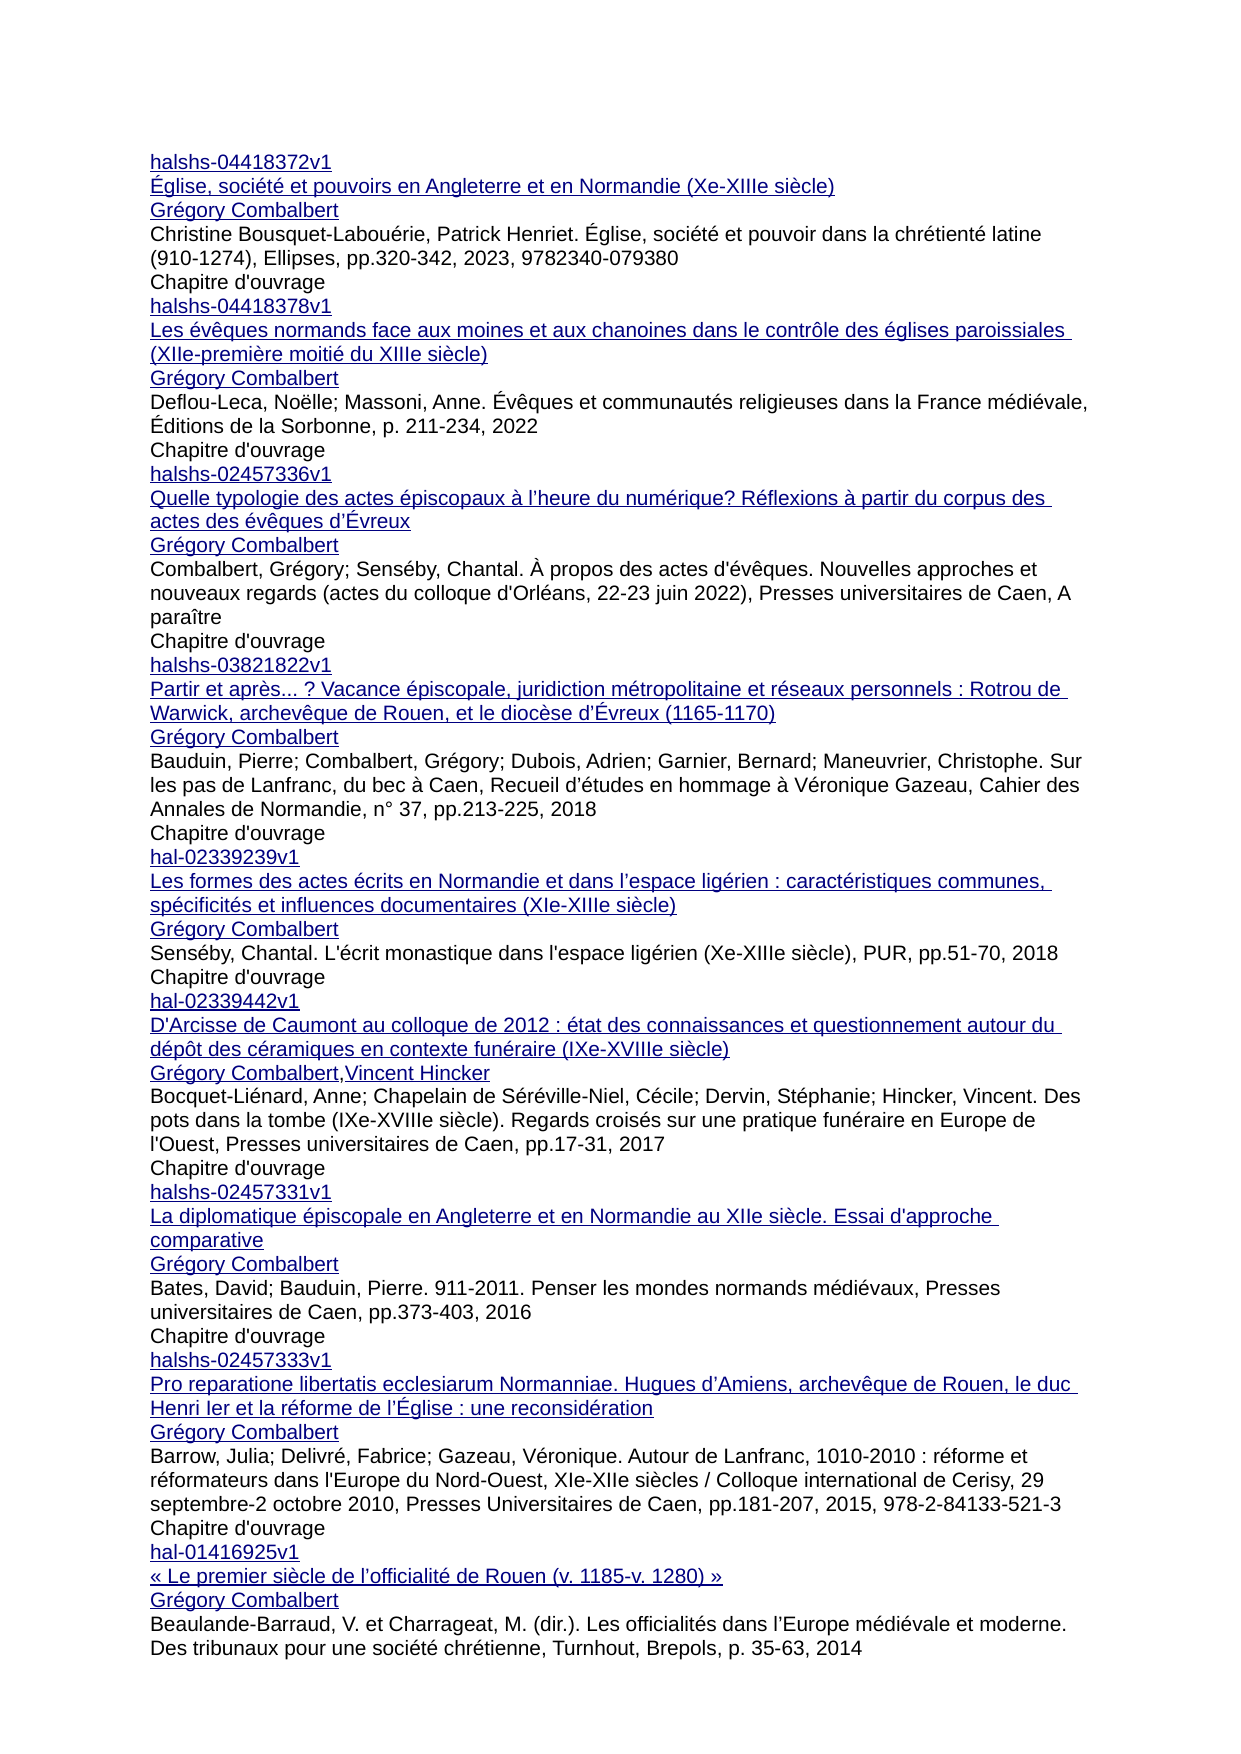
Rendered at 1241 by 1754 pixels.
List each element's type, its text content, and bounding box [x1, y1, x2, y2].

table_cell halshs-04418372v1 [150, 150, 1090, 174]
table_cell La diplomatique épiscopale en Angleterre et en Normandie au XIIe siècle. Essai d'approche comparative Grégory Combalbert Bates, David; Bauduin, Pierre. 911-2011. Penser les mondes normands médiévaux, Presses universitaires de Caen, pp.373-403, 2016 Chapitre d'ouvrage halshs-02457333v1 [150, 1204, 1090, 1372]
table_cell Quelle typologie des actes épiscopaux à l’heure du numérique? Réflexions à partir du corpus des actes des évêques d’Évreux Grégory Combalbert Combalbert, Grégory; Senséby, Chantal. À propos des actes d'évêques. Nouvelles approches et nouveaux regards (actes du colloque d'Orléans, 22-23 juin 2022), Presses universitaires de Caen, A paraître Chapitre d'ouvrage halshs-03821822v1 [150, 485, 1090, 677]
table_cell D'Arcisse de Caumont au colloque de 2012 : état des connaissances et questionnement autour du dépôt des céramiques en contexte funéraire (IXe-XVIIIe siècle) Grégory Combalbert,Vincent Hincker Bocquet-Liénard, Anne; Chapelain de Séréville-Niel, Cécile; Dervin, Stéphanie; Hincker, Vincent. Des pots dans la tombe (IXe-XVIIIe siècle). Regards croisés sur une pratique funéraire en Europe de l'Ouest, Presses universitaires de Caen, pp.17-31, 2017 Chapitre d'ouvrage halshs-02457331v1 [150, 1013, 1090, 1204]
table_cell Église, société et pouvoirs en Angleterre et en Normandie (Xe-XIIIe siècle) Grégory Combalbert Christine Bousquet-Labouérie, Patrick Henriet. Église, société et pouvoir dans la chrétienté latine (910-1274), Ellipses, pp.320-342, 2023, 9782340-079380 Chapitre d'ouvrage halshs-04418378v1 [150, 174, 1090, 318]
table_cell « Le premier siècle de l’officialité de Rouen (v. 1185-v. 1280) » Grégory Combalbert Beaulande-Barraud, V. et Charrageat, M. (dir.). Les officialités dans l’Europe médiévale et moderne. Des tribunaux pour une société chrétienne, Turnhout, Brepols, p. 35-63, 2014 [150, 1564, 1090, 1659]
table_cell Partir et après... ? Vacance épiscopale, juridiction métropolitaine et réseaux personnels : Rotrou de Warwick, archevêque de Rouen, et le diocèse d’Évreux (1165-1170) Grégory Combalbert Bauduin, Pierre; Combalbert, Grégory; Dubois, Adrien; Garnier, Bernard; Maneuvrier, Christophe. Sur les pas de Lanfranc, du bec à Caen, Recueil d’études en hommage à Véronique Gazeau, Cahier des Annales de Normandie, n° 37, pp.213-225, 2018 Chapitre d'ouvrage hal-02339239v1 [150, 677, 1090, 869]
table_cell Les évêques normands face aux moines et aux chanoines dans le contrôle des églises paroissiales (XIIe-première moitié du XIIIe siècle) Grégory Combalbert Deflou-Leca, Noëlle; Massoni, Anne. Évêques et communautés religieuses dans la France médiévale, Éditions de la Sorbonne, p. 211-234, 2022 Chapitre d'ouvrage halshs-02457336v1 [150, 318, 1090, 485]
table_cell Les formes des actes écrits en Normandie et dans l’espace ligérien : caractéristiques communes, spécificités et influences documentaires (XIe-XIIIe siècle) Grégory Combalbert Senséby, Chantal. L'écrit monastique dans l'espace ligérien (Xe-XIIIe siècle), PUR, pp.51-70, 2018 Chapitre d'ouvrage hal-02339442v1 [150, 869, 1090, 1012]
table_cell Pro reparatione libertatis ecclesiarum Normanniae. Hugues d’Amiens, archevêque de Rouen, le duc Henri Ier et la réforme de l’Église : une reconsidération Grégory Combalbert Barrow, Julia; Delivré, Fabrice; Gazeau, Véronique. Autour de Lanfranc, 1010-2010 : réforme et réformateurs dans l'Europe du Nord-Ouest, XIe-XIIe siècles / Colloque international de Cerisy, 29 septembre-2 octobre 2010, Presses Universitaires de Caen, pp.181-207, 2015, 978-2-84133-521-3 Chapitre d'ouvrage hal-01416925v1 [150, 1372, 1090, 1563]
